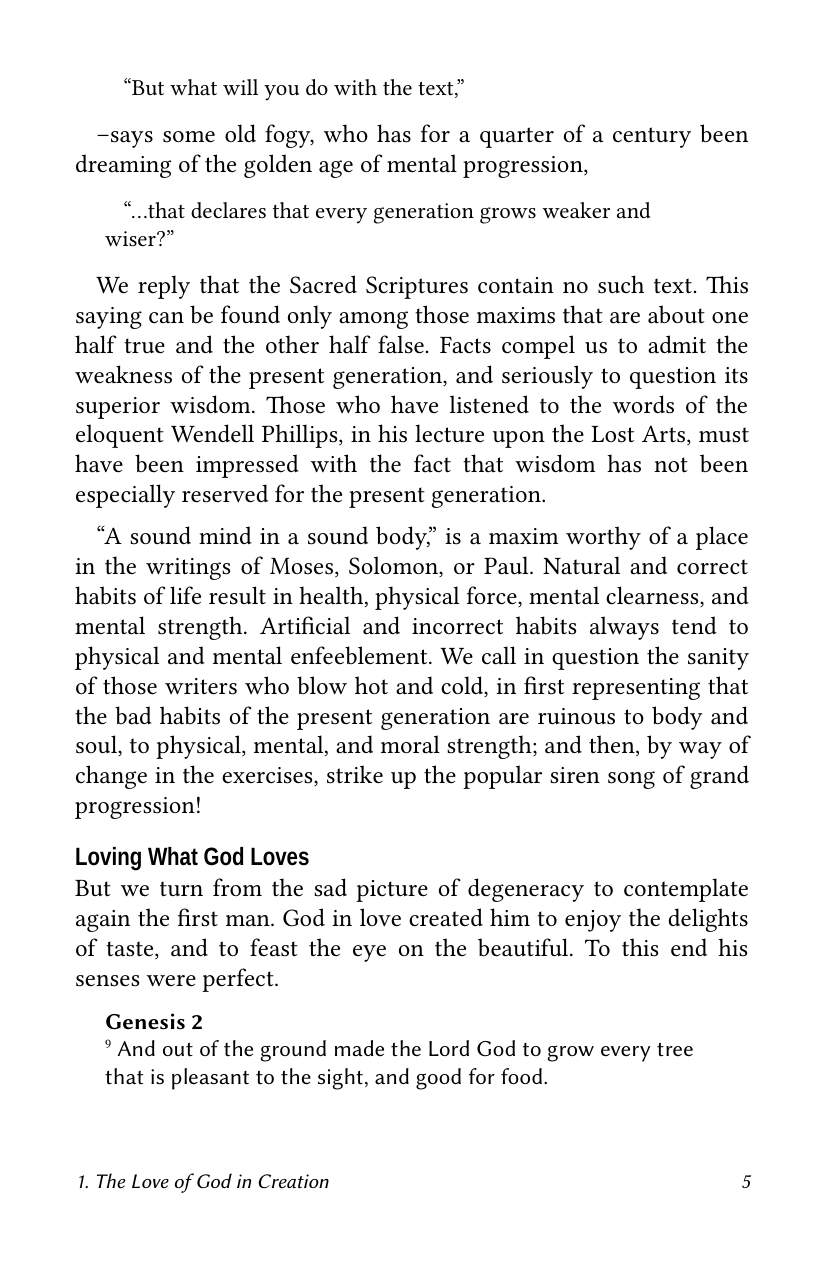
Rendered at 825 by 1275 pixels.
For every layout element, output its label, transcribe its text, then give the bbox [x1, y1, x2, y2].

text –says some old fogy, who has for a quarter of a century been dreaming of the golden age of mental progression, [75, 120, 750, 179]
text “A sound mind in a sound body,” is a maxim worthy of a place in the writings of Moses, Solomon, or Paul. Natural and correct habits of life result in health, physical force, mental clearness, and mental strength. Artificial and incorrect habits always tend to physical and mental enfeeblement. We call in question the sanity of those writers who blow hot and cold, in first representing that the bad habits of the present generation are ruinous to body and soul, to physical, mental, and moral strength; and then, by way of change in the exercises, strike up the popular siren song of grand progression! [75, 522, 750, 820]
text But we turn from the sad picture of degeneracy to contemplate again the first man. God in love created him to enjoy the delights of taste, and to feast the eye on the beautiful. To this end his senses were perfect. [75, 874, 750, 992]
text “But what will you do with the text,” [105, 75, 720, 101]
text We reply that the Sacred Scriptures contain no such text. This saying can be found only among those maxims that are about one half true and the other half false. Facts compel us to admit the weakness of the present generation, and seriously to question its superior wisdom. Those who have listened to the words of the eloquent Wendell Phillips, in his lecture upon the Lost Arts, must have been impressed with the fact that wisdom has not been especially reserved for the present generation. [75, 271, 750, 509]
subtitle Loving What God Loves [75, 842, 750, 871]
text Genesis 2 [105, 1008, 750, 1035]
text “...that declares that every generation grows weaker and wiser?” [105, 198, 720, 252]
text 9 And out of the ground made the Lord God to grow every tree that is pleasant to the sight, and good for food. [105, 1036, 720, 1090]
